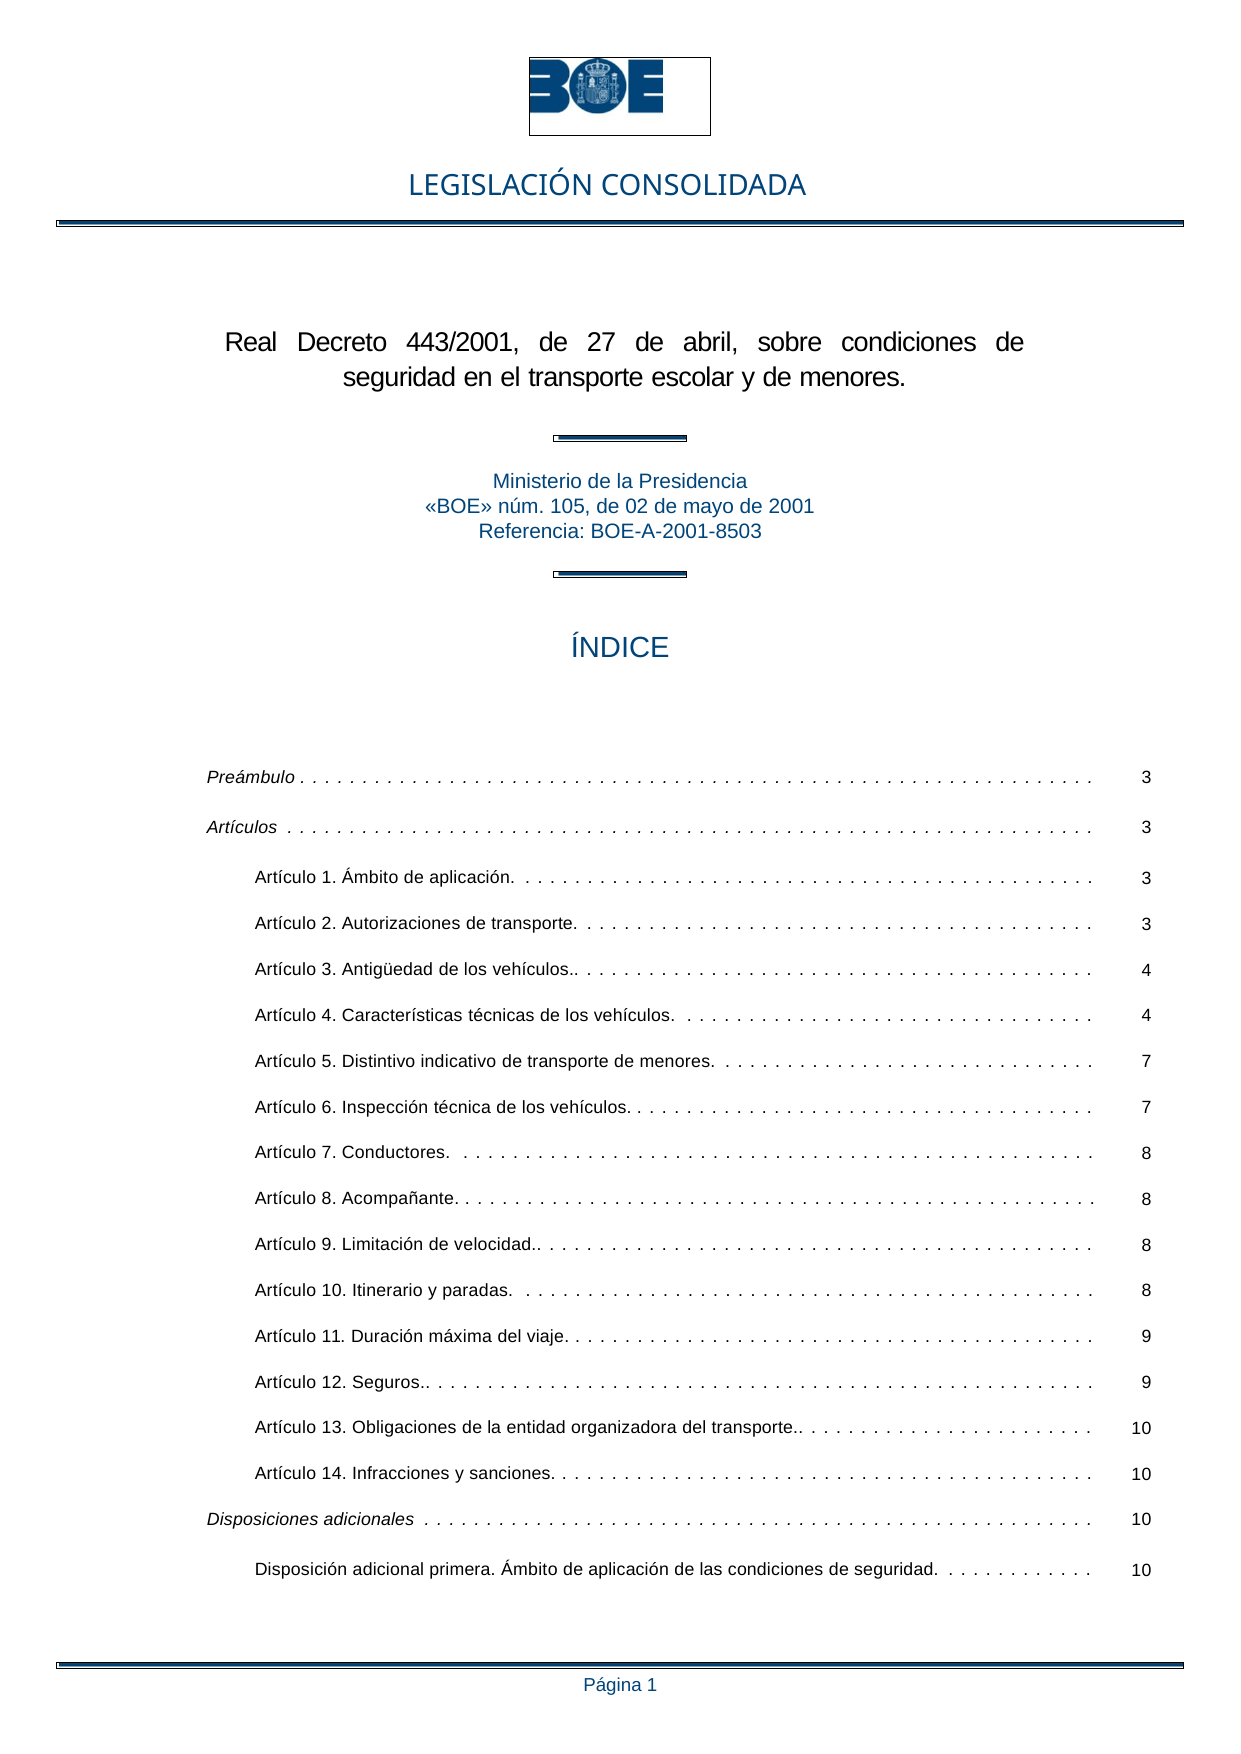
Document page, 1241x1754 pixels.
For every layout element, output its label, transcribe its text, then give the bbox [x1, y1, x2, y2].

text 3 [1141, 813, 1177, 839]
text Artículo 12. Seguros.. . . . . . . . . . . . . . . . . . . . . . . . . . . . . . . . . . . . . . . . . . . . . . . . . . . . . . [254, 1367, 1118, 1393]
text Artículo 7. Conductores. . . . . . . . . . . . . . . . . . . . . . . . . . . . . . . . . . . . . . . . . . . . . . . . . . . . [254, 1138, 1118, 1164]
picture [57, 1663, 1183, 1668]
text Disposición adicional primera. Ámbito de aplicación de las condiciones de seguridad. . . . . . . . . . . . . [254, 1555, 1117, 1581]
picture [530, 58, 710, 135]
text Artículo 6. Inspección técnica de los vehículos. . . . . . . . . . . . . . . . . . . . . . . . . . . . . . . . . . . . . . [254, 1092, 1118, 1118]
text Artículo 8. Acompañante. . . . . . . . . . . . . . . . . . . . . . . . . . . . . . . . . . . . . . . . . . . . . . . . . . . . [254, 1184, 1118, 1210]
text 10 [1131, 1413, 1177, 1440]
text 8 [1141, 1230, 1177, 1256]
text Real Decreto 443/2001, de 27 de abril, sobre condiciones de [224, 321, 1041, 360]
picture [554, 572, 686, 577]
text 8 [1141, 1276, 1177, 1302]
text 3 [1141, 763, 1177, 789]
picture [554, 436, 686, 441]
text Disposiciones adicionales . . . . . . . . . . . . . . . . . . . . . . . . . . . . . . . . . . . . . . . . . . . . . . . . . . . . . . [207, 1505, 1118, 1531]
text Artículo 5. Distintivo indicativo de transporte de menores. . . . . . . . . . . . . . . . . . . . . . . . . . . . . . . [254, 1046, 1118, 1072]
text Referencia: BOE-A-2001-8503 [478, 515, 787, 544]
text 7 [1141, 1047, 1177, 1073]
text Artículo 13. Obligaciones de la entidad organizadora del transporte.. . . . . . . . . . . . . . . . . . . . . . . . [254, 1413, 1118, 1439]
text 4 [1141, 1001, 1177, 1027]
text Preámbulo . . . . . . . . . . . . . . . . . . . . . . . . . . . . . . . . . . . . . . . . . . . . . . . . . . . . . . . . . . . . . . . . [207, 763, 1118, 789]
text LEGISLACIÓN CONSOLIDADA [408, 162, 857, 204]
text 9 [1141, 1368, 1177, 1394]
text « [425, 490, 436, 519]
text Página 1 [583, 1670, 682, 1697]
text Artículo 9. Limitación de velocidad.. . . . . . . . . . . . . . . . . . . . . . . . . . . . . . . . . . . . . . . . . . . . . [254, 1230, 1118, 1256]
text Artículo 11. Duración máxima del viaje. . . . . . . . . . . . . . . . . . . . . . . . . . . . . . . . . . . . . . . . . . . [254, 1321, 1118, 1347]
text 3 [1141, 863, 1177, 890]
text Artículo 2. Autorizaciones de transporte. . . . . . . . . . . . . . . . . . . . . . . . . . . . . . . . . . . . . . . . . . [254, 909, 1118, 935]
text 9 [1141, 1322, 1177, 1348]
text 10 [1131, 1555, 1177, 1581]
text 3 [1141, 909, 1177, 936]
text Artículos . . . . . . . . . . . . . . . . . . . . . . . . . . . . . . . . . . . . . . . . . . . . . . . . . . . . . . . . . . . . . . . . . [207, 813, 1118, 839]
text Artículo 14. Infracciones y sanciones. . . . . . . . . . . . . . . . . . . . . . . . . . . . . . . . . . . . . . . . . . . . [254, 1459, 1118, 1485]
text BOE» núm. 105, de 02 de mayo de 2001 [436, 490, 840, 519]
text 10 [1131, 1505, 1177, 1531]
text 8 [1141, 1184, 1177, 1211]
text seguridad en el transporte escolar y de menores. [343, 360, 1041, 393]
text 4 [1141, 955, 1177, 981]
text Artículo 4. Características técnicas de los vehículos. . . . . . . . . . . . . . . . . . . . . . . . . . . . . . . . . . [254, 1001, 1118, 1027]
text Ministerio de la Presidencia [493, 465, 772, 490]
text Artículo 10. Itinerario y paradas. . . . . . . . . . . . . . . . . . . . . . . . . . . . . . . . . . . . . . . . . . . . . . . [254, 1276, 1118, 1302]
text 10 [1131, 1459, 1177, 1486]
picture [57, 221, 1183, 226]
text 8 [1141, 1138, 1177, 1165]
text Artículo 1. Ámbito de aplicación. . . . . . . . . . . . . . . . . . . . . . . . . . . . . . . . . . . . . . . . . . . . . . . [254, 863, 1118, 889]
text Artículo 3. Antigüedad de los vehículos.. . . . . . . . . . . . . . . . . . . . . . . . . . . . . . . . . . . . . . . . . . [254, 955, 1118, 981]
text ÍNDICE [571, 624, 694, 666]
text 7 [1141, 1093, 1177, 1119]
